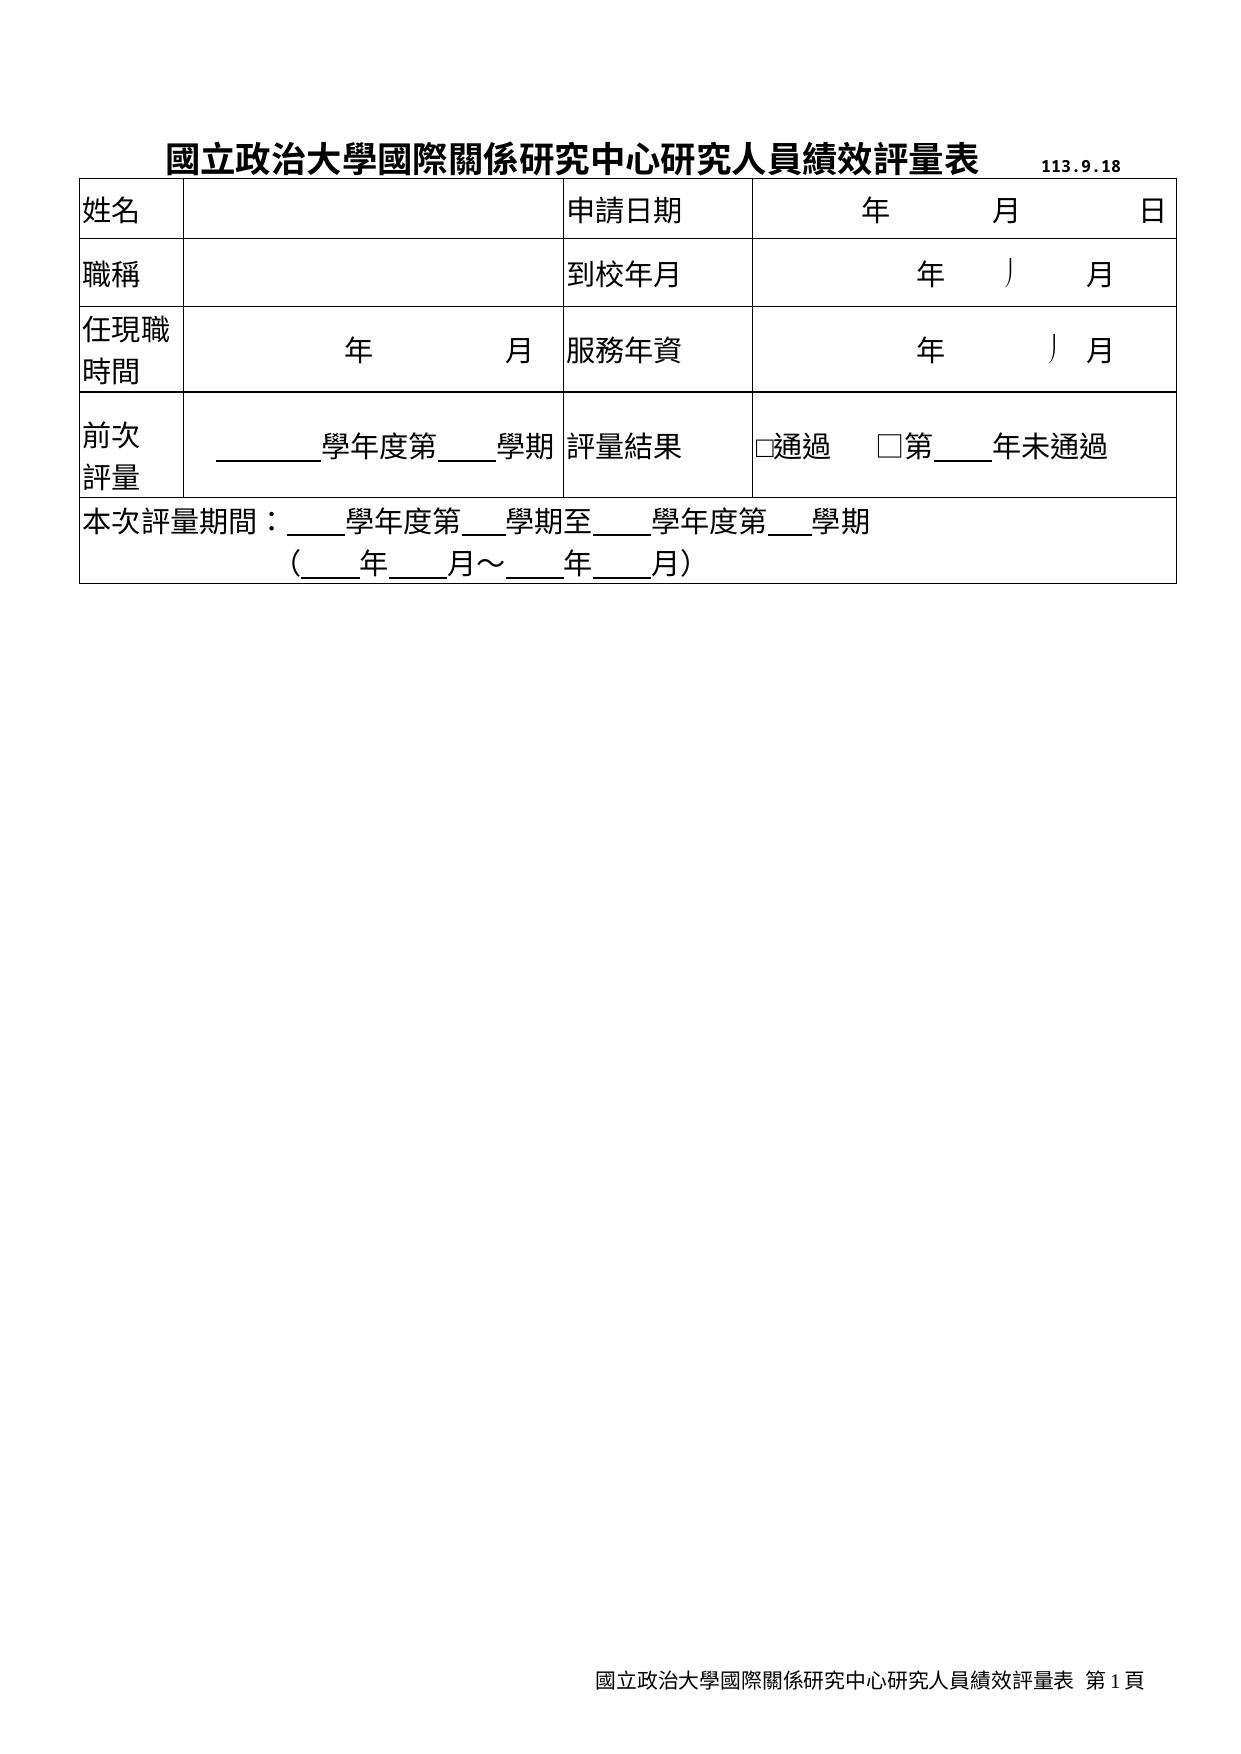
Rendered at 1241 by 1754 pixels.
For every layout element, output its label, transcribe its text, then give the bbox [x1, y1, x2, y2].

table_cell [184, 239, 563, 306]
table_cell 前次 評量 [80, 393, 183, 497]
table_cell 服務年資 [564, 307, 752, 391]
table_header [184, 179, 563, 238]
table_cell □通過 □第 年未通過 [753, 393, 1176, 497]
table_header 申請日期 [564, 179, 752, 238]
table_cell 職稱 [80, 239, 183, 306]
table_cell 本次評量期間： 學年度第 學期至 學年度第 學期 （ 年 月～ 年 月） [80, 498, 1176, 583]
table_cell 年  月 [753, 307, 1176, 391]
table_cell 評量結果 [564, 393, 752, 497]
text 國立政治大學國際關係研究中心研究人員績效評量表 113.9.18 [103, 115, 1182, 178]
table_cell 年  月 [753, 239, 1176, 306]
table_cell 任現職時間 [80, 307, 183, 391]
table_cell 年 月 [184, 307, 563, 391]
table_cell 到校年月 [564, 239, 752, 306]
table_cell 學年度第 學期 [184, 393, 563, 497]
table_header 年 月 日 [753, 179, 1176, 238]
table_header 姓名 [80, 179, 183, 238]
